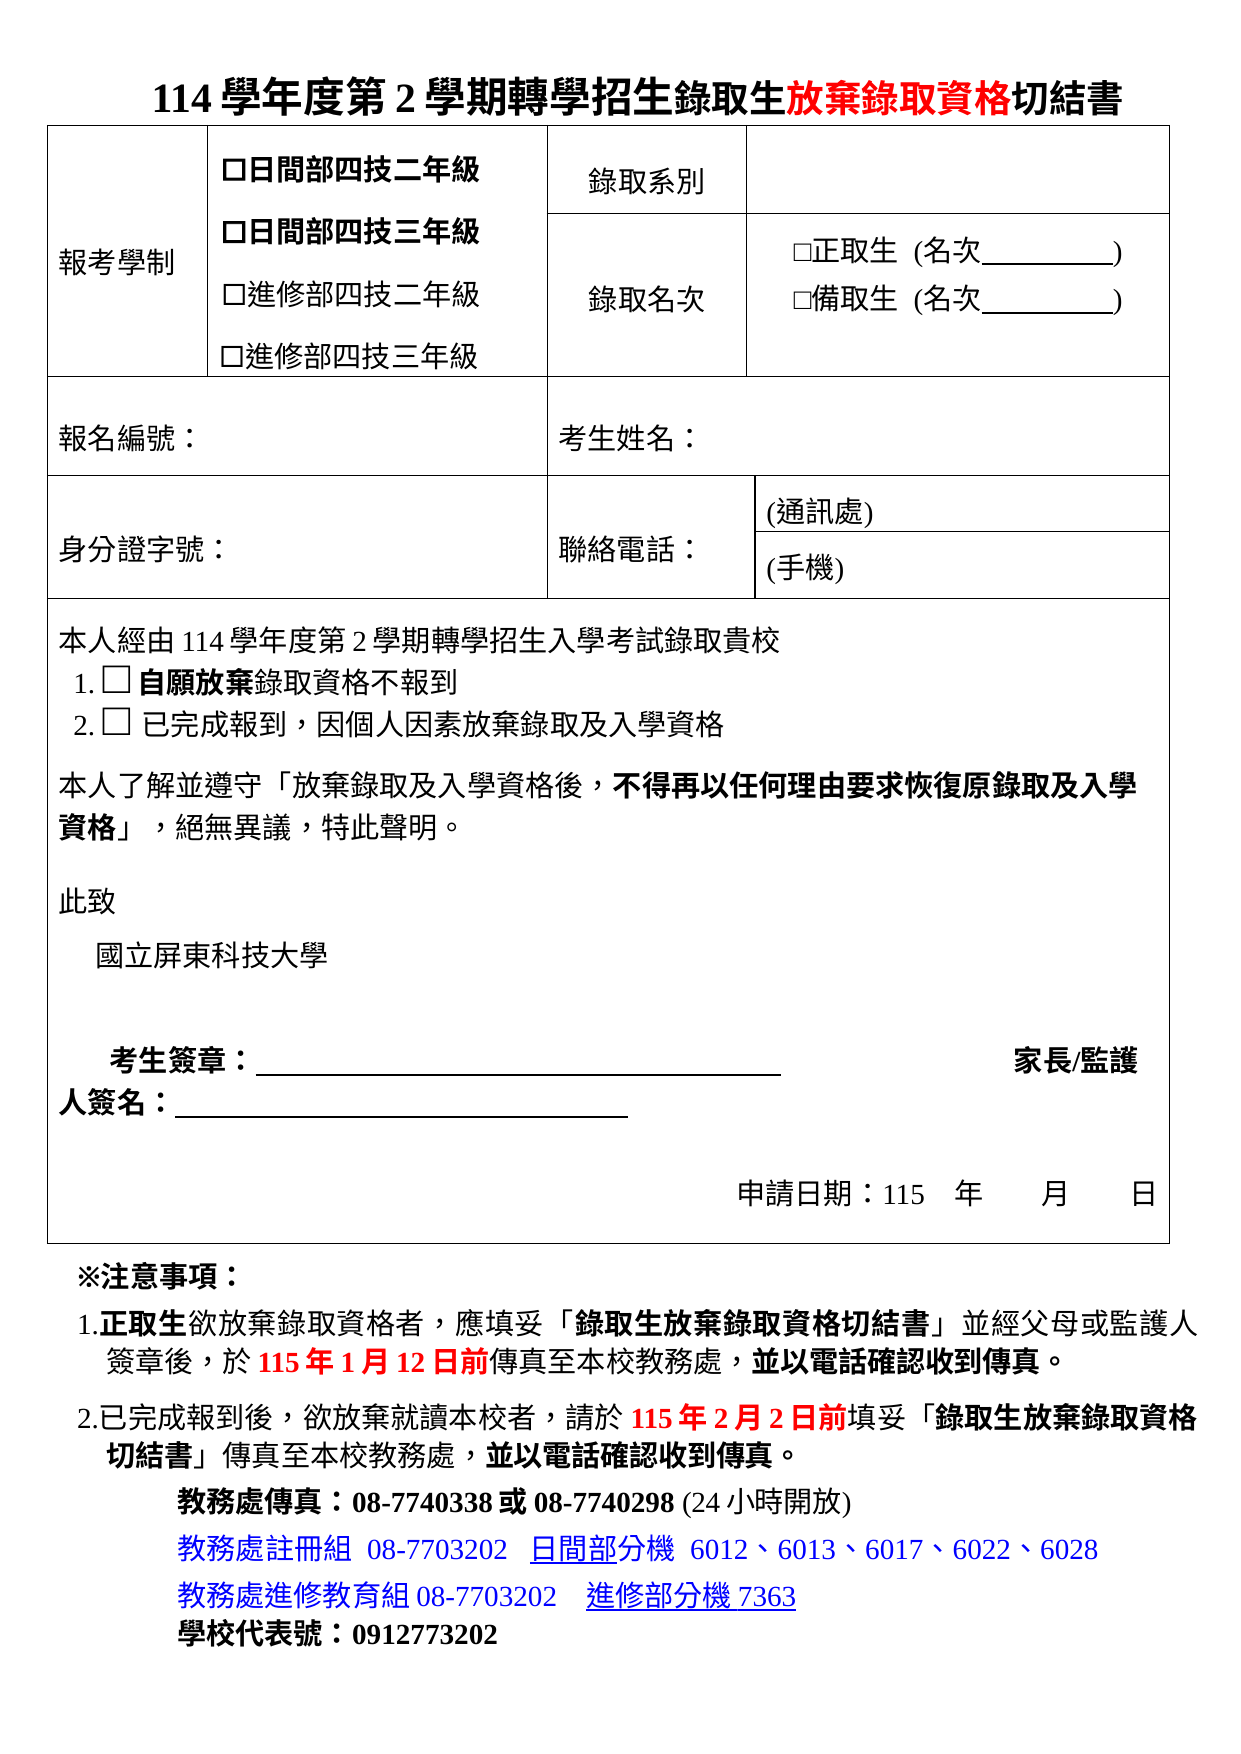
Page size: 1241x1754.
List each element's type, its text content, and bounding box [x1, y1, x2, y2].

text 教務處傳真：08-7740338或08-7740298 (24小時開放) [127, 1483, 1199, 1520]
table_cell 身分證字號： [48, 476, 547, 598]
table_cell □正取生 (名次 ) □備取生 (名次 ) [747, 214, 1169, 376]
text 114學年度第2學期轉學招生錄取生放棄錄取資格切結書 [77, 64, 1199, 125]
table_header 錄取系別 [548, 126, 746, 213]
table_cell (通訊處) [756, 476, 1169, 531]
table_cell (手機) [756, 532, 1169, 598]
text ※注意事項： [77, 1253, 1199, 1295]
text 教務處進修教育組08-7703202 進修部分機7363 [127, 1577, 1199, 1614]
text 1.正取生欲放棄錄取資格者，應填妥「錄取生放棄錄取資格切結書」並經父母或監護人簽章後，於115年1月12日前傳真至本校教務處，並以電話確認收到傳真。 [77, 1305, 1199, 1380]
table_cell 錄取名次 [548, 214, 746, 376]
text 教務處註冊組 08-7703202 日間部分機 6012、6013、6017、6022、6028 [127, 1530, 1199, 1567]
table_header 報考學制 [48, 126, 207, 376]
table_cell 考生姓名： [548, 377, 1169, 475]
table_header [747, 126, 1169, 213]
table_cell 聯絡電話： [548, 476, 754, 598]
table_cell 本人經由114學年度第2學期轉學招生入學考試錄取貴校 1. □ 自願放棄錄取資格不報到 2. □ 已完成報到，因個人因素放棄錄取及入學資格 本人了解並遵守「放棄錄取及入學資格後，不得再以任何理由要求恢復原錄取及入學資格」，絕無異議，特此聲明。 此致 國立屏東科技大學 考生簽章： 家長/監護人簽名： 申請日期：115 年 月 日 [48, 599, 1169, 1243]
table_header 日間部四技二年級 日間部四技三年級 進修部四技二年級 進修部四技三年級 [208, 126, 547, 376]
text 2.已完成報到後，欲放棄就讀本校者，請於115年2月2日前填妥「錄取生放棄錄取資格切結書」傳真至本校教務處，並以電話確認收到傳真。 [77, 1398, 1199, 1473]
table_cell 報名編號： [48, 377, 547, 475]
text 學校代表號：0912773202 [127, 1614, 1199, 1652]
